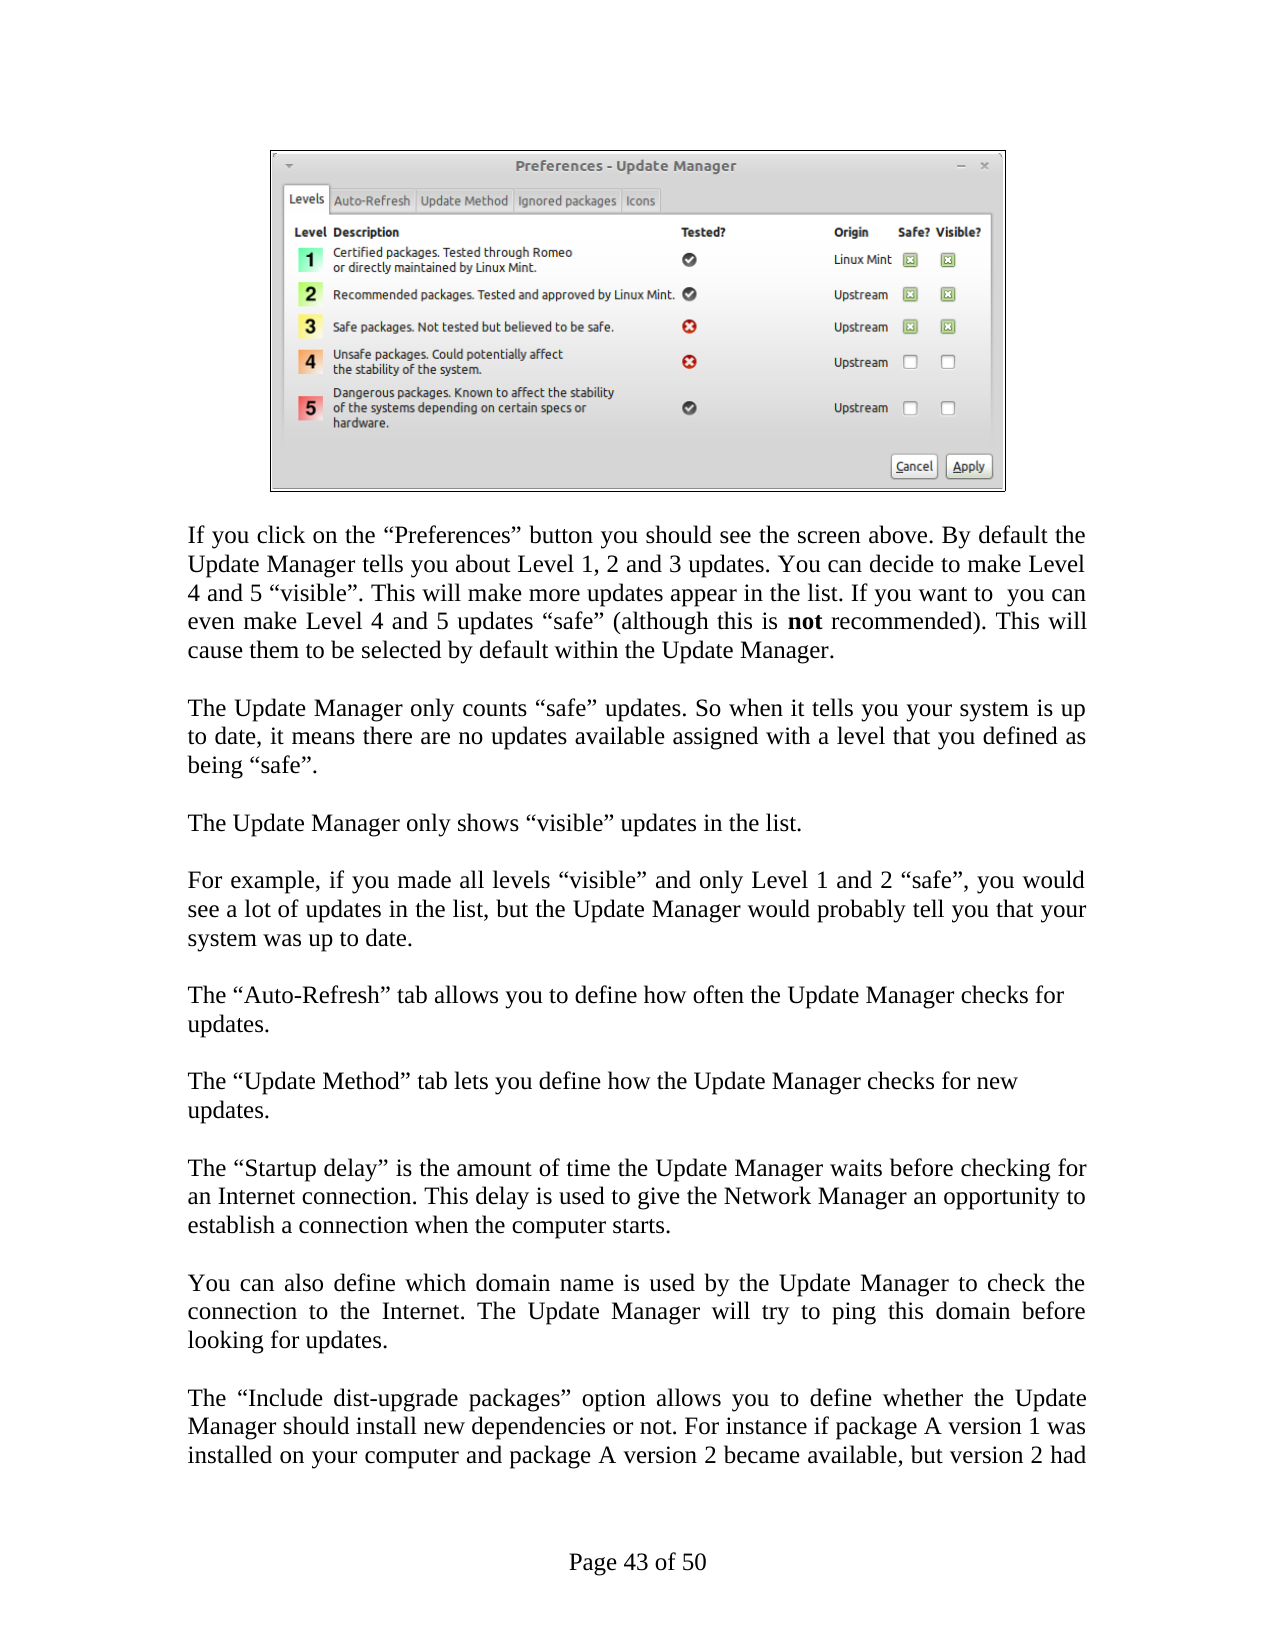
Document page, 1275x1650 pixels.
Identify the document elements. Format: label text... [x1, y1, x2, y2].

text The Update Manager only shows “visible” updates in the list. [187, 808, 1087, 836]
text The Update Manager only counts “safe” updates. So when it tells you your system is up to date, it means there are no updates available assigned with a level that you defined as being “safe”. [187, 693, 1087, 779]
text For example, if you made all levels “visible” and only Level 1 and 2 “safe”, you would see a lot of updates in the list, but the Update Manager would probably tell you that your system was up to date. [187, 865, 1087, 951]
picture [272, 153, 1003, 489]
text The “Include dist-upgrade packages” option allows you to define whether the Update Manager should install new dependencies or not. For instance if package A version 1 was installed on your computer and package A version 2 became available, but version 2 had [187, 1383, 1087, 1469]
text The “Auto-Refresh” tab allows you to define how often the Update Manager checks for updates. [187, 980, 1087, 1038]
text You can also define which domain name is used by the Update Manager to check the connection to the Internet. The Update Manager will try to ping this domain before looking for updates. [187, 1268, 1087, 1354]
text The “Startup delay” is the amount of time the Update Manager waits before checking for an Internet connection. This delay is used to give the Network Manager an opportunity to establish a connection when the computer starts. [187, 1153, 1087, 1239]
text The “Update Method” tab lets you define how the Update Manager checks for new updates. [187, 1066, 1087, 1124]
